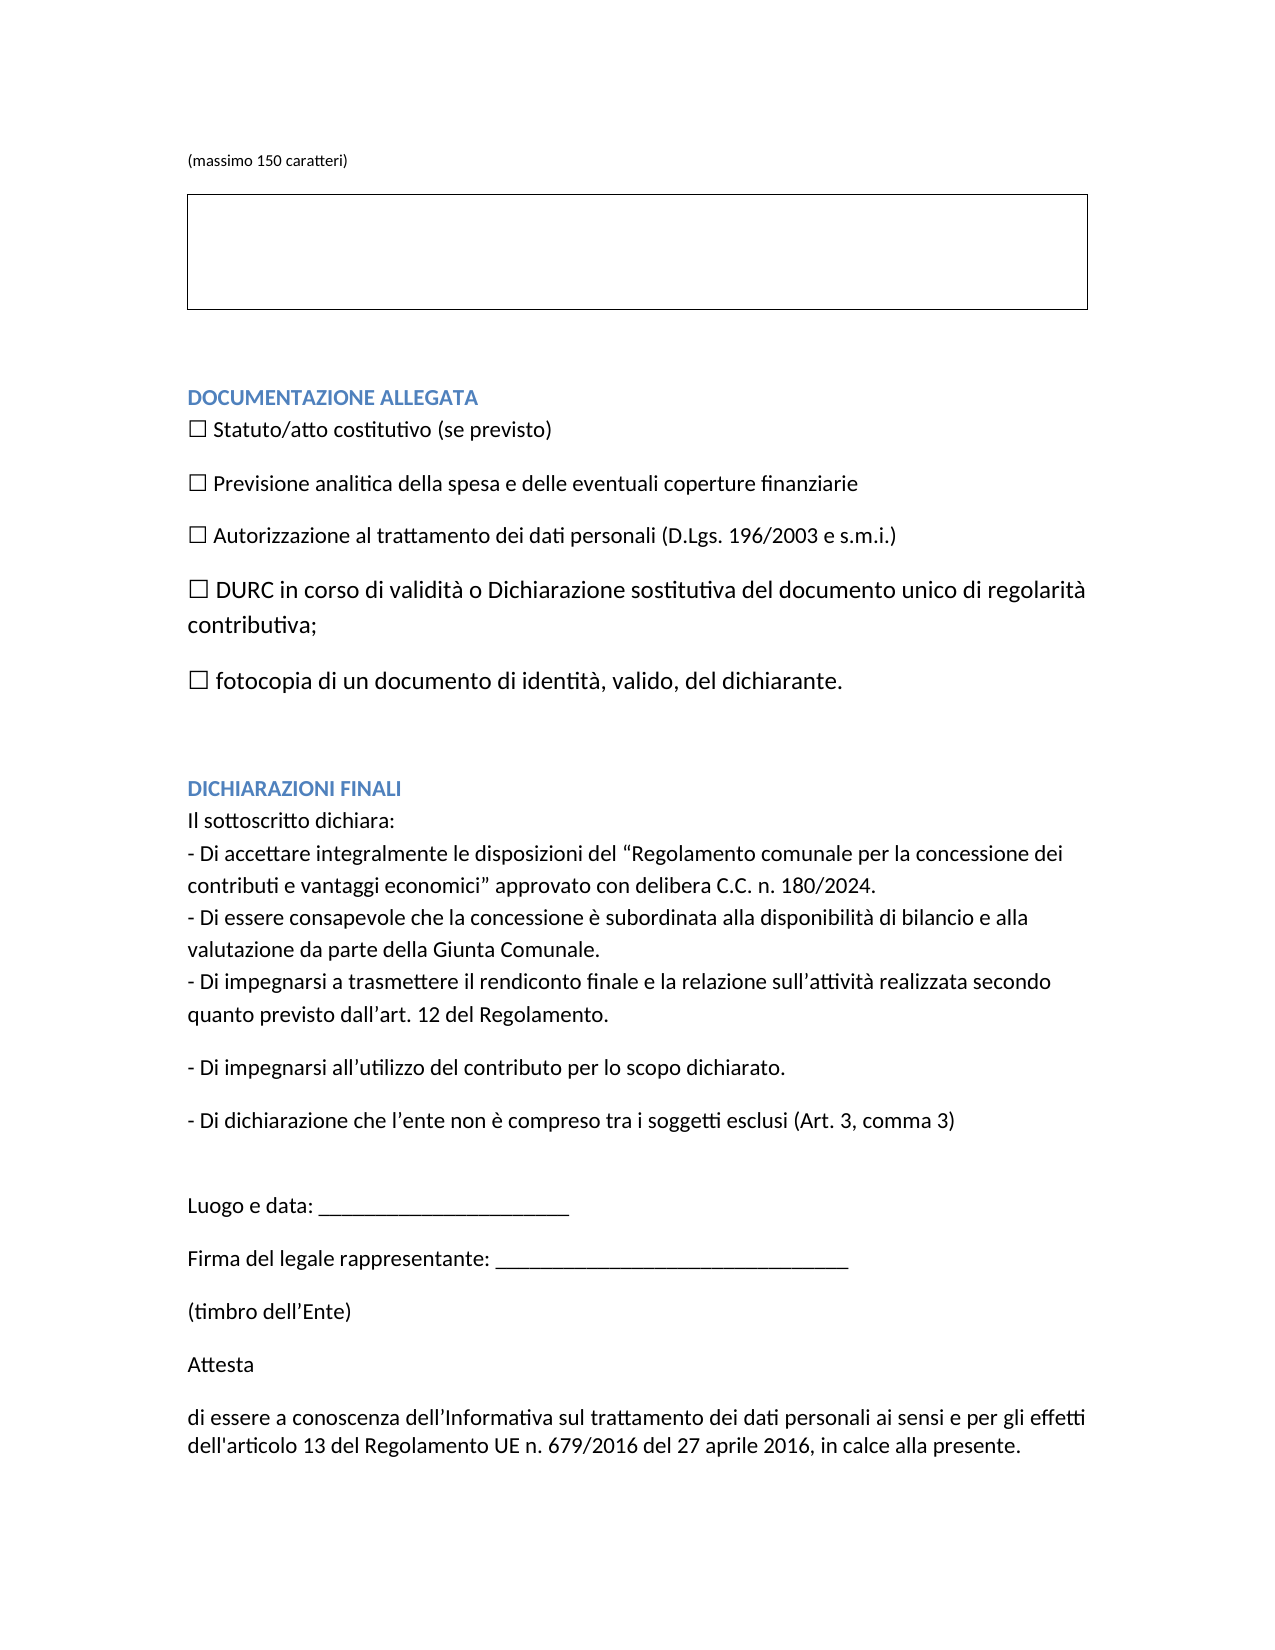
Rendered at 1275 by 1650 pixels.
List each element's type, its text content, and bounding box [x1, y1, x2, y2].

text ☐ Autorizzazione al trattamento dei dati personali (D.Lgs. 196/2003 e s.m.i.) [187, 522, 1087, 550]
text - Di dichiarazione che l’ente non è compreso tra i soggetti esclusi (Art. 3, comma 3) [187, 1106, 1087, 1134]
subtitle DOCUMENTAZIONE ALLEGATA [187, 383, 1087, 411]
text Il sottoscritto dichiara: - Di accettare integralmente le disposizioni del “Regolamento comunale per la concessione dei contributi e vantaggi economici” approvato con delibera C.C. n. 180/2024. - Di essere consapevole che la concessione è subordinata alla disponibilità di bilancio e alla valutazione da parte della Giunta Comunale. - Di impegnarsi a trasmettere il rendiconto finale e la relazione sull’attività realizzata secondo quanto previsto dall’art. 12 del Regolamento. [187, 807, 1087, 1028]
text (timbro dell’Ente) [187, 1297, 1087, 1325]
text Attesta [187, 1350, 1087, 1378]
text ☐ DURC in corso di validità o Dichiarazione sostitutiva del documento unico di regolarità contributiva; [187, 575, 1087, 640]
subtitle DICHIARAZIONI FINALI [187, 774, 1087, 802]
text ☐ fotocopia di un documento di identità, valido, del dichiarante. [187, 666, 1087, 696]
text ☐ Statuto/atto costitutivo (se previsto) [187, 416, 1087, 444]
text Firma del legale rappresentante: _______________________________ [187, 1244, 1087, 1272]
text (massimo 150 caratteri) [187, 150, 1087, 170]
text Luogo e data: ______________________ [187, 1159, 1087, 1219]
text di essere a conoscenza dell’Informativa sul trattamento dei dati personali ai sensi e per gli effetti dell'articolo 13 del Regolamento UE n. 679/2016 del 27 aprile 2016, in calce alla presente. [187, 1403, 1087, 1459]
text - Di impegnarsi all’utilizzo del contributo per lo scopo dichiarato. [187, 1053, 1087, 1081]
text ☐ Previsione analitica della spesa e delle eventuali coperture finanziarie [187, 469, 1087, 497]
table_header [188, 195, 1087, 308]
